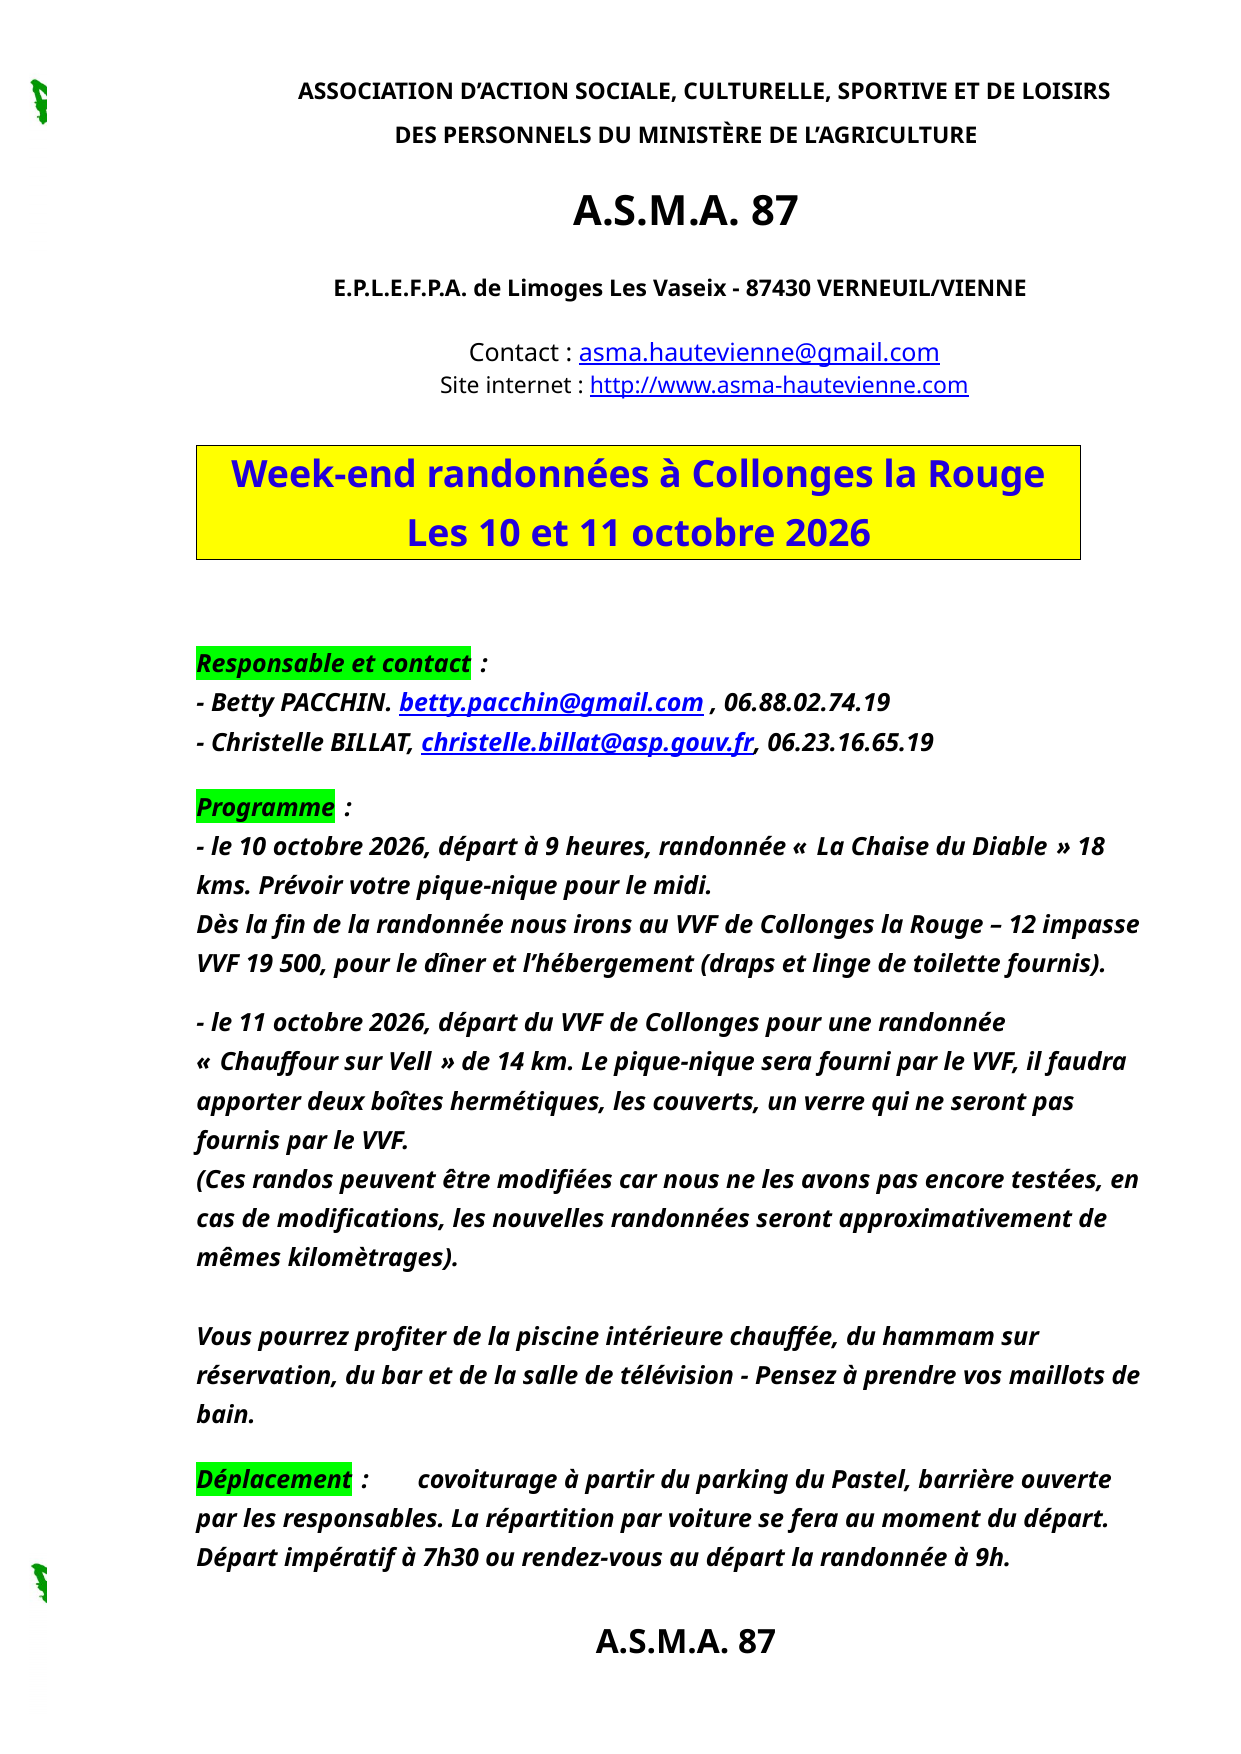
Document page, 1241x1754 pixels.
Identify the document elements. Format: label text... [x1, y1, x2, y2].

text A.S.M.A. 87 [202, 181, 1169, 238]
text Responsable et contact : [196, 646, 1152, 680]
text Programme : [196, 789, 1152, 823]
text (Ces randos peuvent être modifiées car nous ne les avons pas encore testées, en cas de modifications, les nouvelles randonnées seront approximativement de mêmes kilomètrages). [196, 1161, 1152, 1274]
text DES PERSONNELS DU MINISTÈRE DE L’AGRICULTURE [202, 119, 1169, 150]
text Vous pourrez profiter de la piscine intérieure chauffée, du hammam sur réservation, du bar et de la salle de télévision - Pensez à prendre vos maillots de bain. [196, 1318, 1152, 1431]
text Site internet : http://www.asma-hautevienne.com [241, 369, 1168, 400]
text [14, 58, 47, 267]
text Les 10 et 11 octobre 2026 [197, 504, 1080, 559]
text Contact : asma.hautevienne@gmail.com [241, 334, 1168, 369]
text - Betty PACCHIN. betty.pacchin@gmail.com , 06.88.02.74.19 [196, 685, 1152, 719]
text Week-end randonnées à Collonges la Rouge [197, 446, 1080, 499]
text - le 11 octobre 2026, départ du VVF de Collonges pour une randonnée « Chauffour sur Vell » de 14 km. Le pique-nique sera fourni par le VVF, il faudra apporter deux boîtes hermétiques, les couverts, un verre qui ne seront pas fournis par le VVF. [196, 1005, 1152, 1156]
text Dès la fin de la randonnée nous irons au VVF de Collonges la Rouge – 12 impasse VVF 19 500, pour le dîner et l’hébergement (draps et linge de toilette fournis). [196, 907, 1152, 980]
text ASSOCIATION D’ACTION SOCIALE, CULTURELLE, SPORTIVE ET DE LOISIRS [241, 75, 1168, 106]
text E.P.L.E.F.P.A. de Limoges Les Vaseix - 87430 VERNEUIL/VIENNE [190, 272, 1169, 303]
text Déplacement : covoiturage à partir du parking du Pastel, barrière ouverte par les responsables. La répartition par voiture se fera au moment du départ. Départ impératif à 7h30 ou rendez-vous au départ la randonnée à 9h. [196, 1462, 1152, 1574]
text - le 10 octobre 2026, départ à 9 heures, randonnée « La Chaise du Diable » 18 kms. Prévoir votre pique-nique pour le midi. [196, 828, 1152, 902]
text A.S.M.A. 87 [202, 1618, 1169, 1664]
text - Christelle BILLAT, christelle.billat@asp.gouv.fr, 06.23.16.65.19 [196, 724, 1152, 758]
text [14, 1544, 47, 1754]
